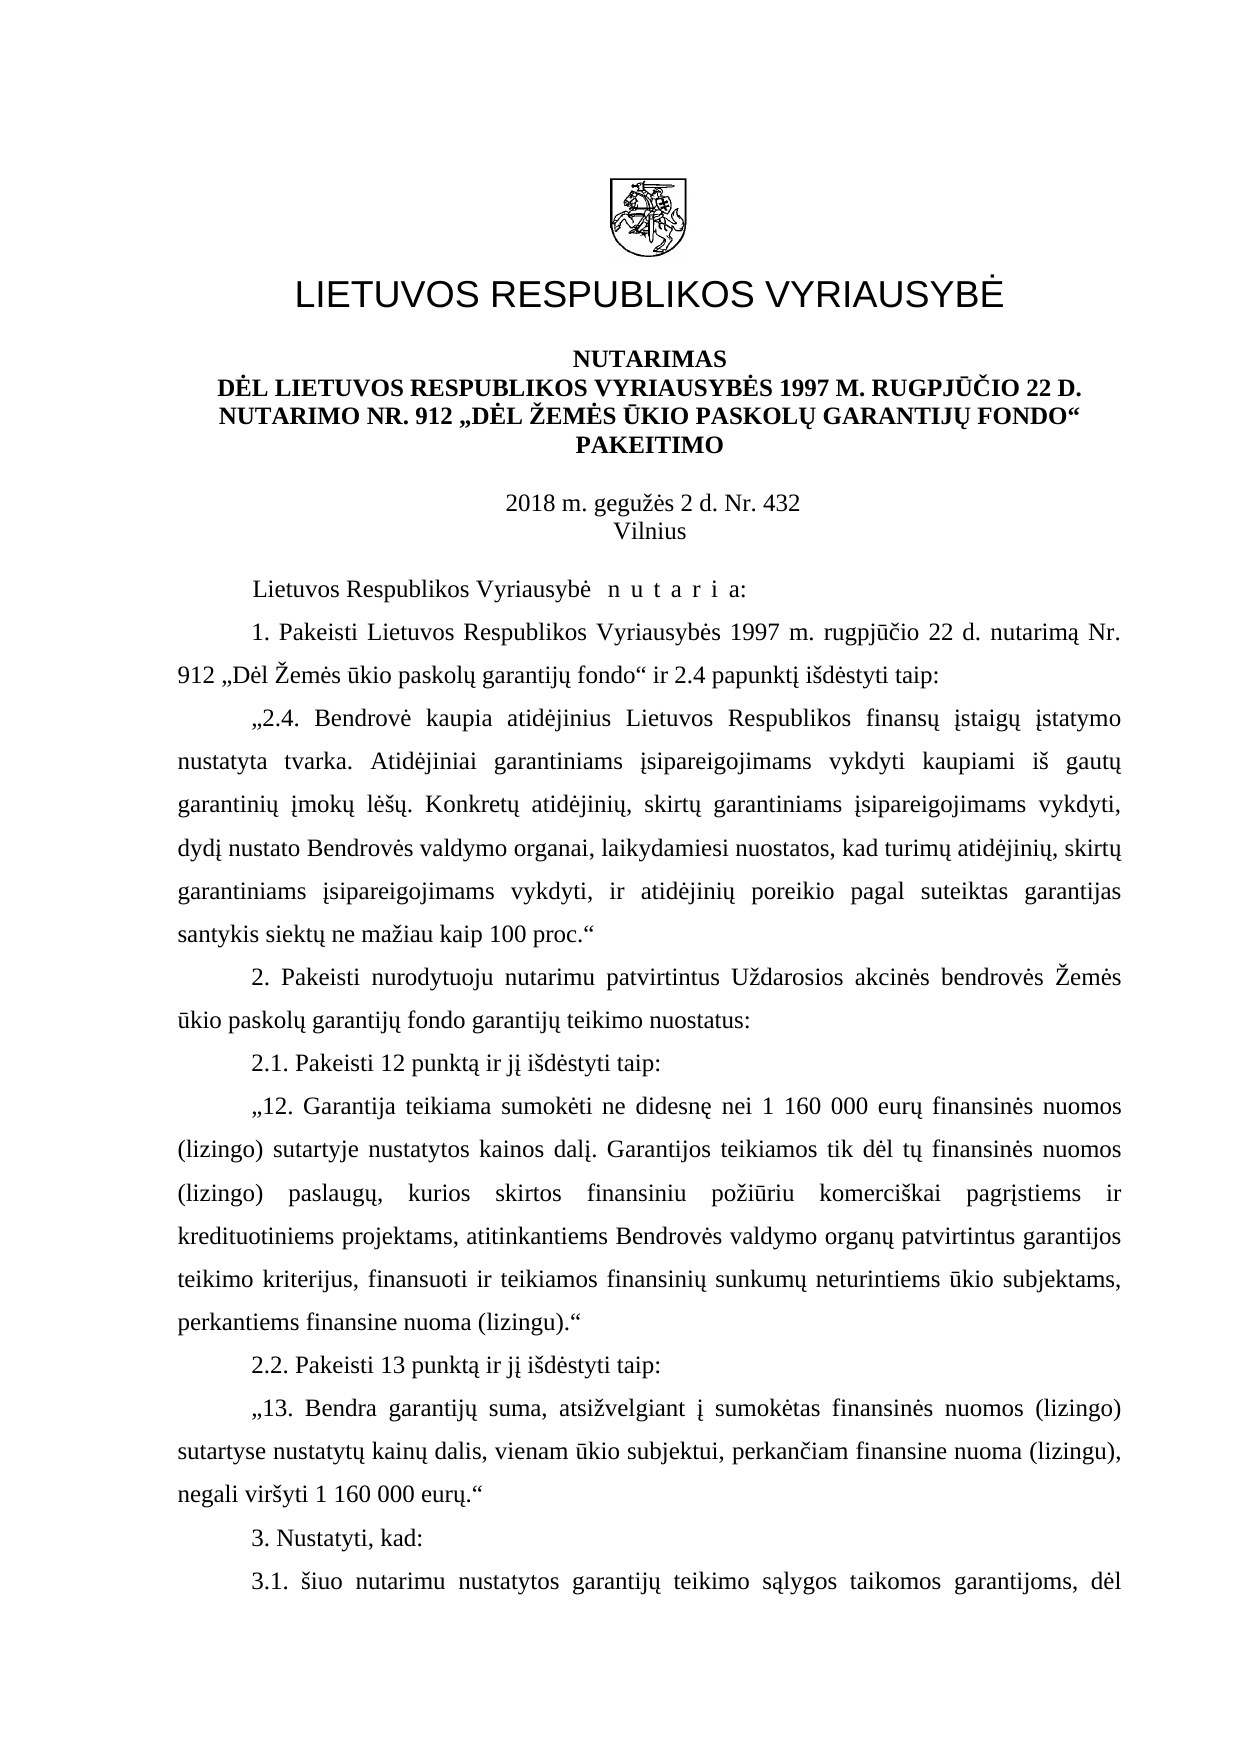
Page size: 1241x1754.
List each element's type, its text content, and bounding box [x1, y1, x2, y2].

text 1. Pakeisti Lietuvos Respublikos Vyriausybės 1997 m. rugpjūčio 22 d. nutarimą Nr. 912 „Dėl Žemės ūkio paskolų garantijų fondo“ ir 2.4 papunktį išdėstyti taip: [177, 617, 1122, 689]
text DĖL LIETUVOS RESPUBLIKOS VYRIAUSYBĖS 1997 M. RUGPJŪČIO 22 D. NUTARIMO NR. 912 „DĖL ŽEMĖS ŪKIO PASKOLŲ GARANTIJŲ FONDO“ PAKEITIMO [177, 373, 1122, 459]
text „13. Bendra garantijų suma, atsižvelgiant į sumokėtas finansinės nuomos (lizingo) sutartyse nustatytų kainų dalis, vienam ūkio subjektui, perkančiam finansine nuoma (lizingu), negali viršyti 1 160 000 eurų.“ [177, 1393, 1122, 1508]
text „12. Garantija teikiama sumokėti ne didesnę nei 1 160 000 eurų finansinės nuomos (lizingo) sutartyje nustatytos kainos dalį. Garantijos teikiamos tik dėl tų finansinės nuomos (lizingo) paslaugų, kurios skirtos finansiniu požiūriu komerciškai pagrįstiems ir kredituotiniems projektams, atitinkantiems Bendrovės valdymo organų patvirtintus garantijos teikimo kriterijus, finansuoti ir teikiamos finansinių sunkumų neturintiems ūkio subjektams, perkantiems finansine nuoma (lizingu).“ [177, 1091, 1122, 1336]
text Lietuvos Respublikos Vyriausybė [177, 272, 1122, 315]
text 2.2. Pakeisti 13 punktą ir jį išdėstyti taip: [177, 1350, 1122, 1379]
text nutarimas [177, 344, 1122, 373]
text Lietuvos Respublikos Vyriausybė nutaria: [177, 574, 1122, 603]
text 2. Pakeisti nurodytuoju nutarimu patvirtintus Uždarosios akcinės bendrovės Žemės ūkio paskolų garantijų fondo garantijų teikimo nuostatus: [177, 962, 1122, 1034]
text „2.4. Bendrovė kaupia atidėjinius Lietuvos Respublikos finansų įstaigų įstatymo nustatyta tvarka. Atidėjiniai garantiniams įsipareigojimams vykdyti kaupiami iš gautų garantinių įmokų lėšų. Konkretų atidėjinių, skirtų garantiniams įsipareigojimams vykdyti, dydį nustato Bendrovės valdymo organai, laikydamiesi nuostatos, kad turimų atidėjinių, skirtų garantiniams įsipareigojimams vykdyti, ir atidėjinių poreikio pagal suteiktas garantijas santykis siektų ne mažiau kaip 100 proc.“ [177, 703, 1122, 948]
text 2.1. Pakeisti 12 punktą ir jį išdėstyti taip: [177, 1048, 1122, 1077]
text Vilnius [177, 516, 1122, 545]
text 3.1. šiuo nutarimu nustatytos garantijų teikimo sąlygos taikomos garantijoms, dėl [177, 1566, 1122, 1594]
text 3. Nustatyti, kad: [177, 1523, 1122, 1551]
text 2018 m. gegužės 2 d. Nr. 432 [177, 488, 1122, 516]
